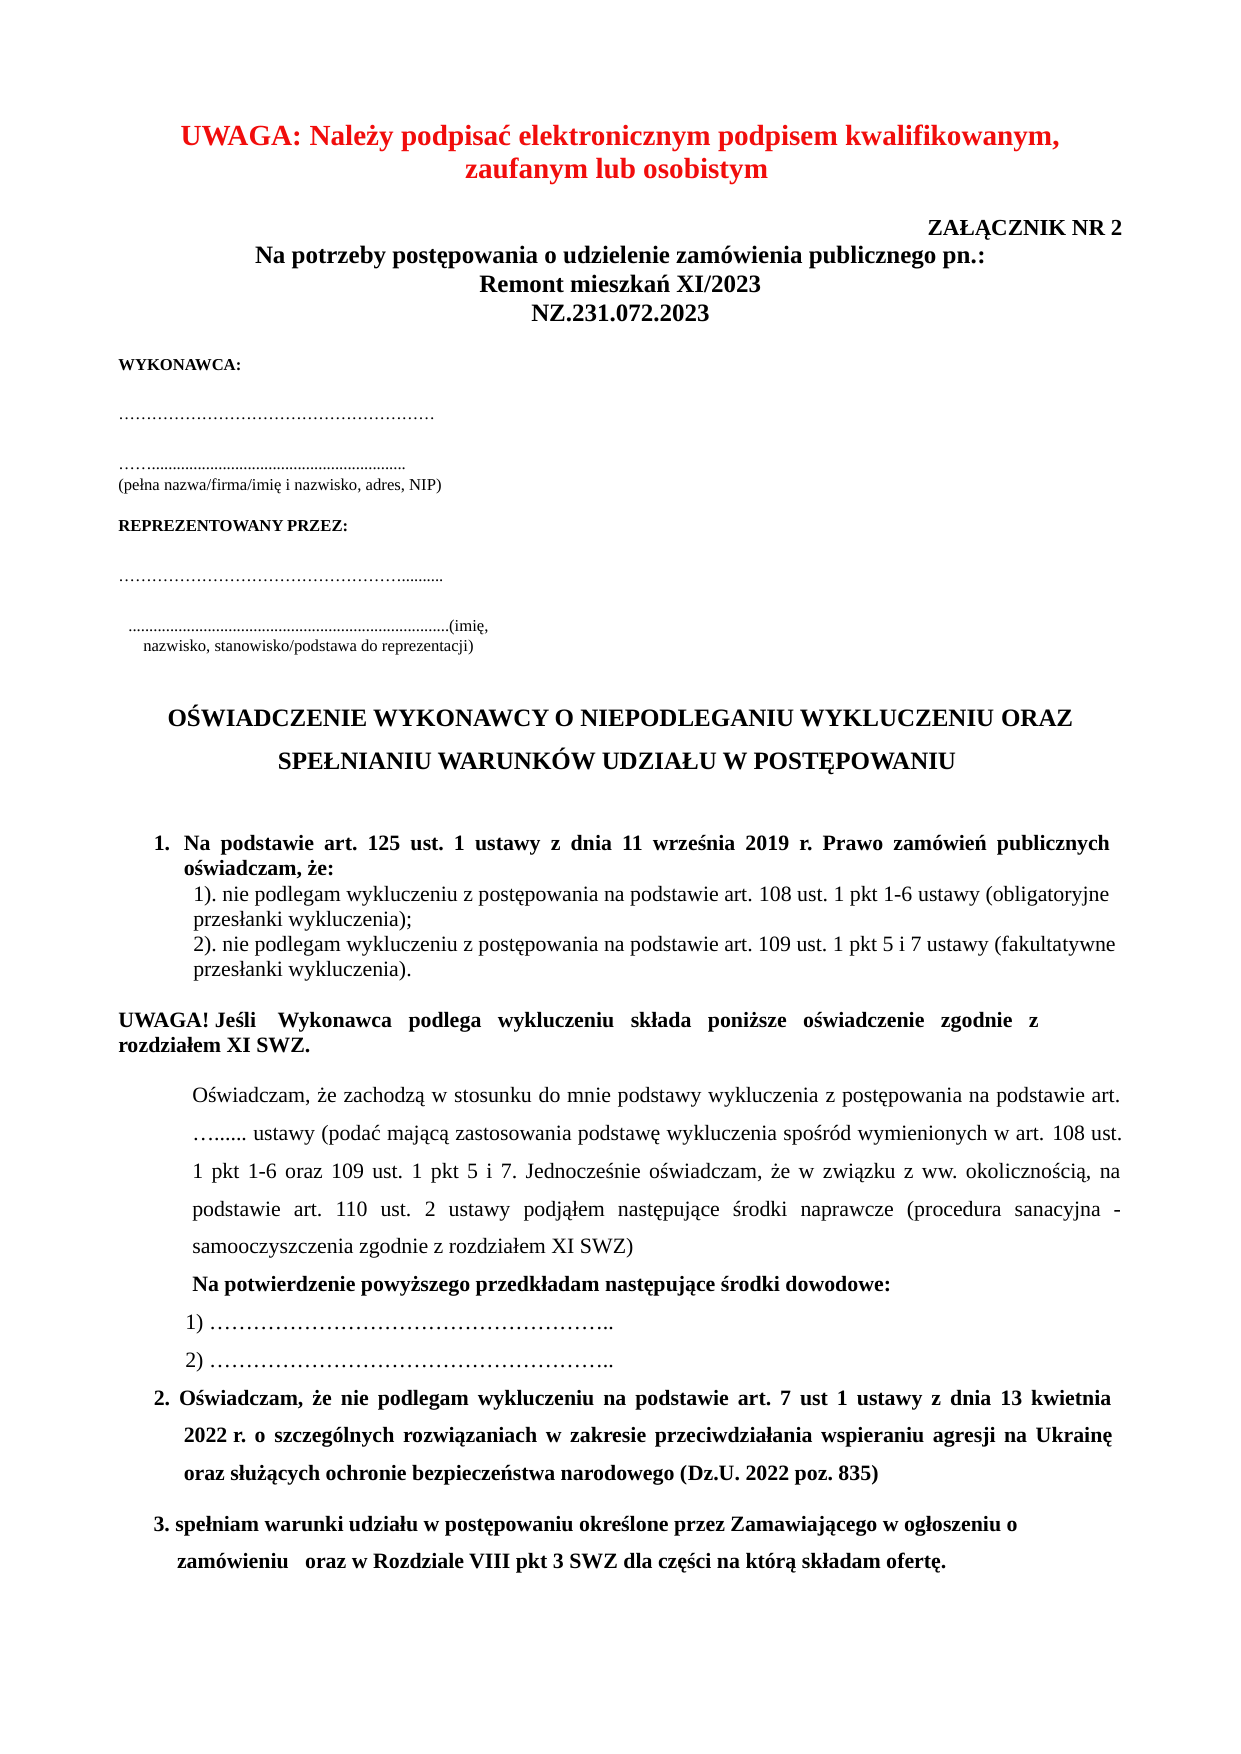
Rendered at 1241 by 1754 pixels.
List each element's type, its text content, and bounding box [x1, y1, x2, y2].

text 2) ……………………………………………….. [118, 1347, 1119, 1372]
text UWAGA: Należy podpisać elektronicznym podpisem kwalifikowanym, zaufanym lub osobistym [118, 118, 1122, 214]
text 1) ……………………………………………….. [118, 1309, 1119, 1334]
list 2. Oświadczam, że nie podlegam wykluczeniu na podstawie art. 7 ust 1 ustawy z dnia 13 kwietnia 2022 r. o szczególnych rozwiązaniach w zakresie przeciwdziałania wspieraniu agresji na Ukrainę oraz służących ochronie bezpieczeństwa narodowego (Dz.U. 2022 poz. 835) [118, 1385, 1122, 1486]
list 1). nie podlegam wykluczeniu z postępowania na podstawie art. 108 ust. 1 pkt 1-6 ustawy (obligatoryjne przesłanki wykluczenia); [156, 881, 1122, 931]
text UWAGA! Jeśli Wykonawca podlega wykluczeniu składa poniższe oświadczenie zgodnie z rozdziałem XI SWZ. [118, 1007, 1122, 1057]
text (pełna nazwa/firma/imię i nazwisko, adres, NIP) [118, 473, 558, 494]
text Remont mieszkań XI/2023 [118, 269, 1122, 298]
text OŚWIADCZENIE WYKONAWCY O NIEPODLEGANIU WYKLUCZENIU ORAZ SPEŁNIANIU WARUNKÓW UDZIAŁU W POSTĘPOWANIU [118, 703, 1122, 774]
list 3. spełniam warunki udziału w postępowaniu określone przez Zamawiającego w ogłoszeniu o zamówieniu oraz w Rozdziale VIII pkt 3 SWZ dla części na którą składam ofertę. [118, 1511, 1122, 1574]
text NZ.231.072.2023 [118, 298, 1122, 327]
text …………………………………………….......... [118, 564, 498, 585]
text Oświadczam, że zachodzą w stosunku do mnie podstawy wykluczenia z postępowania na podstawie art. …...... ustawy (podać mającą zastosowania podstawę wykluczenia spośród wymienionych w art. 108 ust. 1 pkt 1-6 oraz 109 ust. 1 pkt 5 i 7. Jednocześnie oświadczam, że w związku z ww. okolicznością, na podstawie art. 110 ust. 2 ustawy podjąłem następujące środki naprawcze (procedura sanacyjna - samooczyszczenia zgodnie z rozdziałem XI SWZ) [192, 1082, 1122, 1259]
text WYKONAWCA: [118, 353, 1122, 374]
text ZAŁĄCZNIK NR 2 [118, 214, 1122, 240]
text ………………………………………………… [118, 402, 502, 423]
text .............................................................................(imię, nazwisko, stanowisko/podstawa do reprezentacji) [118, 614, 498, 655]
text Na potwierdzenie powyższego przedkładam następujące środki dowodowe: [118, 1271, 1122, 1296]
text REPREZENTOWANY PRZEZ: [118, 514, 1122, 535]
text Na potrzeby postępowania o udzielenie zamówienia publicznego pn.: [118, 240, 1122, 269]
list 2). nie podlegam wykluczeniu z postępowania na podstawie art. 109 ust. 1 pkt 5 i 7 ustawy (fakultatywne przesłanki wykluczenia). [156, 931, 1122, 981]
text ……............................................................. [118, 452, 502, 473]
list 1. Na podstawie art. 125 ust. 1 ustawy z dnia 11 września 2019 r. Prawo zamówień publicznych oświadczam, że: [118, 830, 1122, 881]
